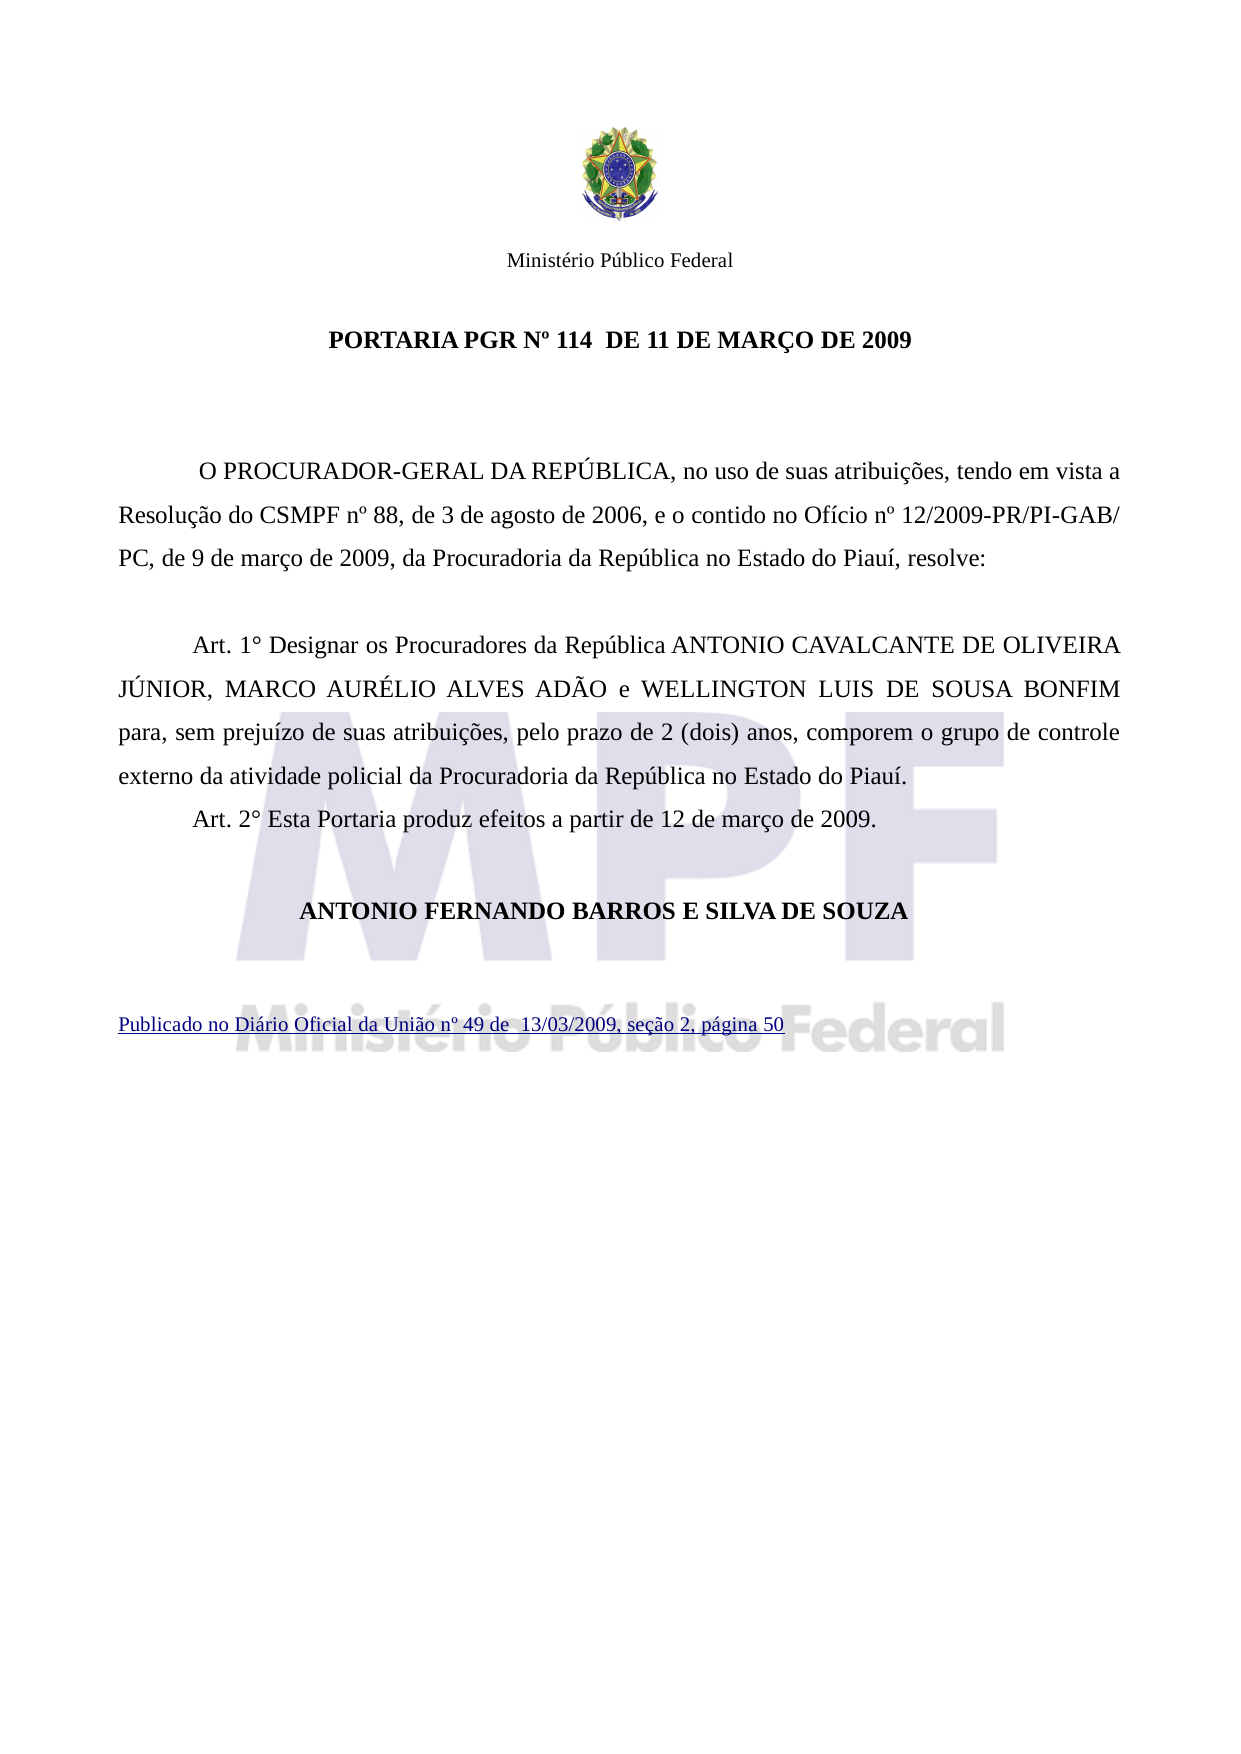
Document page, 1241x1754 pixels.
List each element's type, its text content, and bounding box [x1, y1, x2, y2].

text ANTONIO FERNANDO BARROS E SILVA DE SOUZA [118, 896, 1122, 925]
picture [236, 790, 1004, 804]
text Art. 2° Esta Portaria produz efeitos a partir de 12 de março de 2009. [118, 804, 1122, 833]
picture [236, 1036, 1004, 1052]
picture [236, 925, 1004, 1012]
text PORTARIA PGR Nº 114 DE 11 DE MARÇO DE 2009 [118, 325, 1122, 354]
picture [236, 833, 1004, 896]
text Publicado no Diário Oficial da União nº 49 de 13/03/2009, seção 2, página 50 [118, 1012, 1122, 1036]
text Art. 1° Designar os Procuradores da República ANTONIO CAVALCANTE DE OLIVEIRA JÚNIOR, MARCO AURÉLIO ALVES ADÃO e WELLINGTON LUIS DE SOUSA BONFIM para, sem prejuízo de suas atribuições, pelo prazo de 2 (dois) anos, comporem o grupo de controle externo da atividade policial da Procuradoria da República no Estado do Piauí. [118, 630, 1122, 790]
text O PROCURADOR-GERAL DA REPÚBLICA, no uso de suas atribuições, tendo em vista a Resolução do CSMPF nº 88, de 3 de agosto de 2006, e o contido no Ofício nº 12/2009-PR/PI-GAB/ PC, de 9 de março de 2009, da Procuradoria da República no Estado do Piauí, resolve: [118, 456, 1122, 572]
